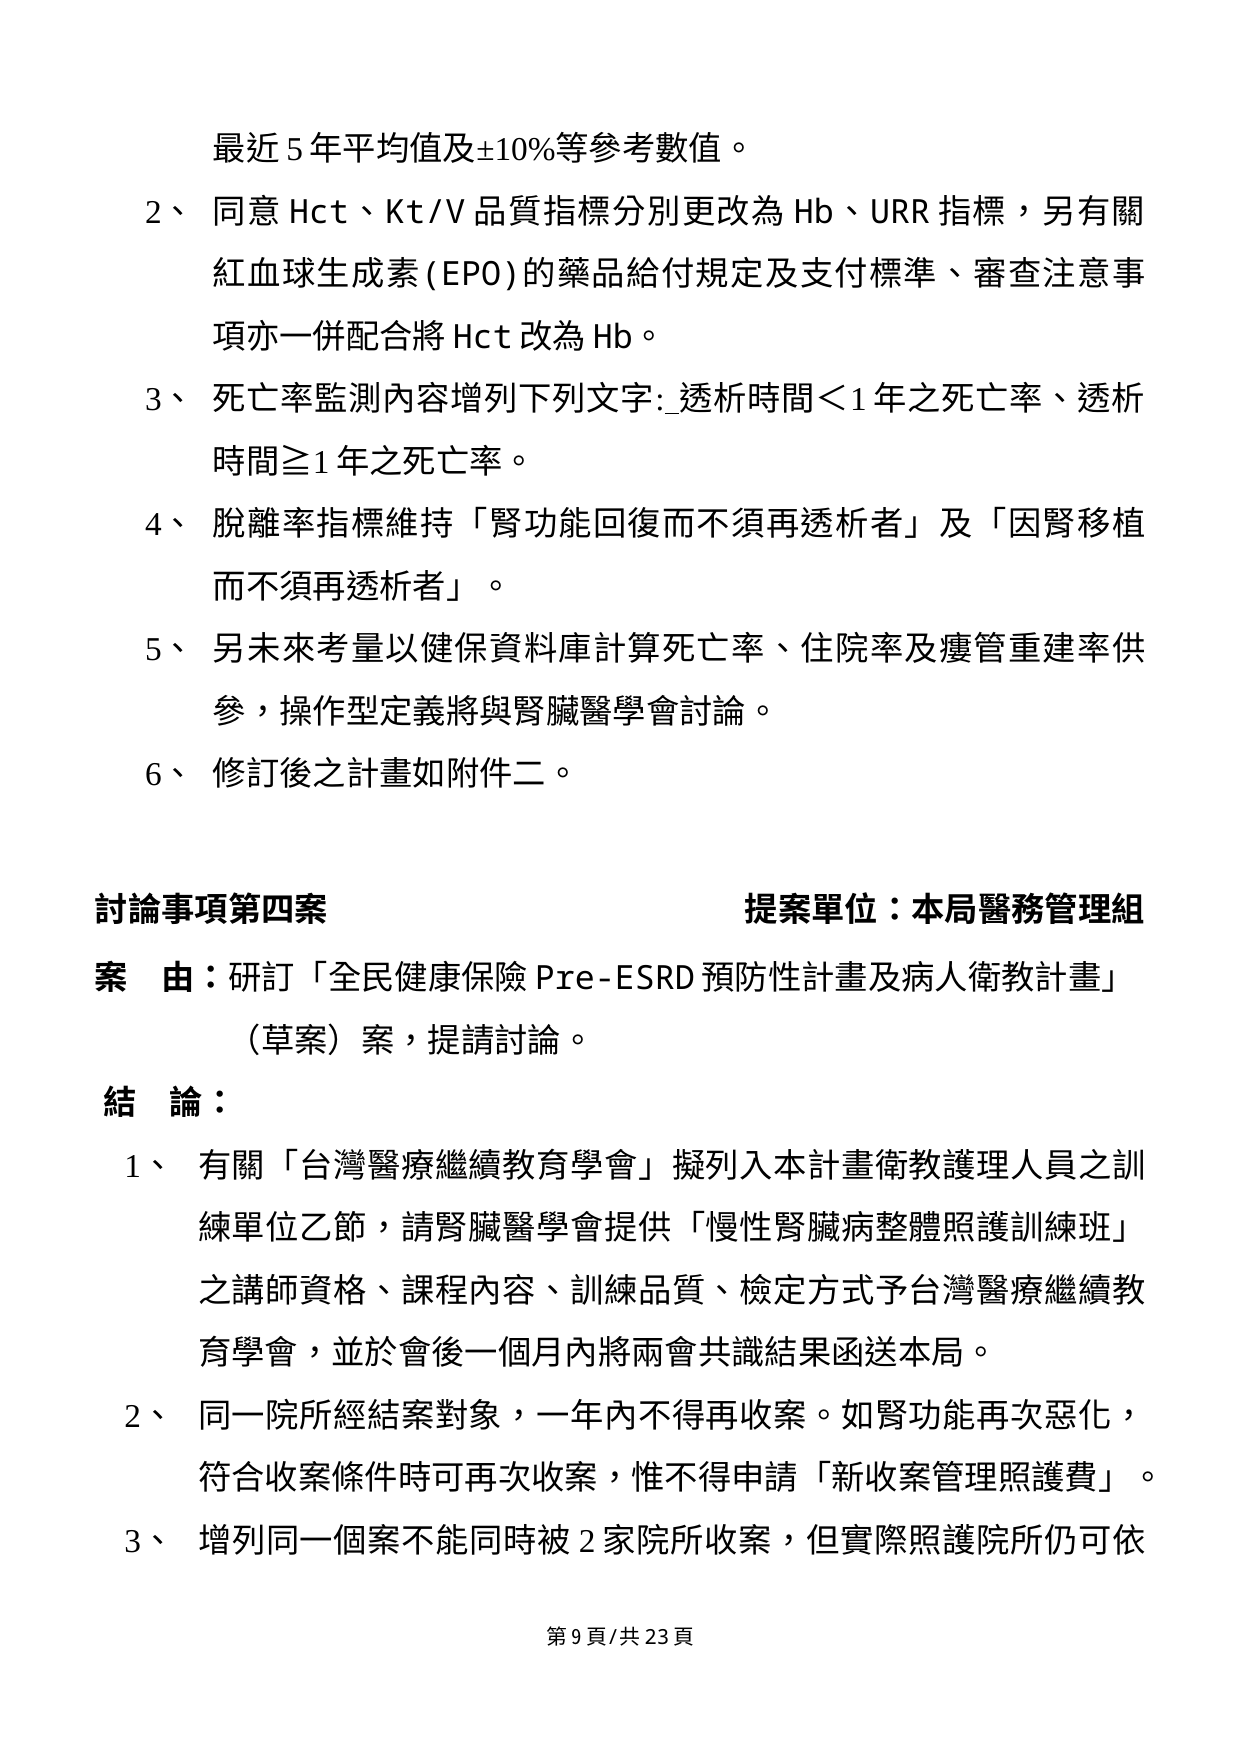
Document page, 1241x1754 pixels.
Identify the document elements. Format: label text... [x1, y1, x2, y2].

text 結 論： [103, 1059, 1146, 1121]
text 討論事項第四案 提案單位：本局醫務管理組 [94, 873, 1146, 934]
list 最近5年平均值及±10%等參考數值。 [145, 104, 1146, 167]
list 有關「台灣醫療繼續教育學會」擬列入本計畫衛教護理人員之訓練單位乙節，請腎臟醫學會提供「慢性腎臟病整體照護訓練班」之講師資格、課程內容、訓練品質、檢定方式予台灣醫療繼續教育學會，並於會後一個月內將兩會共識結果函送本局。 [124, 1121, 1146, 1371]
list 增列同一個案不能同時被2家院所收案，但實際照護院所仍可依 [124, 1496, 1146, 1559]
list 修訂後之計畫如附件二。 [145, 729, 1146, 792]
list 脫離率指標維持「腎功能回復而不須再透析者」及「因腎移植而不須再透析者」。 [145, 479, 1146, 604]
list 同意Hct、Kt/V品質指標分別更改為Hb、URR指標，另有關紅血球生成素(EPO)的藥品給付規定及支付標準、審查注意事項亦一併配合將Hct改為Hb。 [145, 167, 1146, 354]
list 同一院所經結案對象，一年內不得再收案。如腎功能再次惡化，符合收案條件時可再次收案，惟不得申請「新收案管理照護費」。 [124, 1371, 1146, 1496]
list 死亡率監測內容增列下列文字: 透析時間＜1年之死亡率、透析時間≧1年之死亡率。 [145, 354, 1146, 479]
list 另未來考量以健保資料庫計算死亡率、住院率及瘻管重建率供參，操作型定義將與腎臟醫學會討論。 [145, 604, 1146, 729]
text 案 由：研訂「全民健康保險Pre-ESRD預防性計畫及病人衛教計畫」（草案）案，提請討論。 [94, 934, 1146, 1059]
